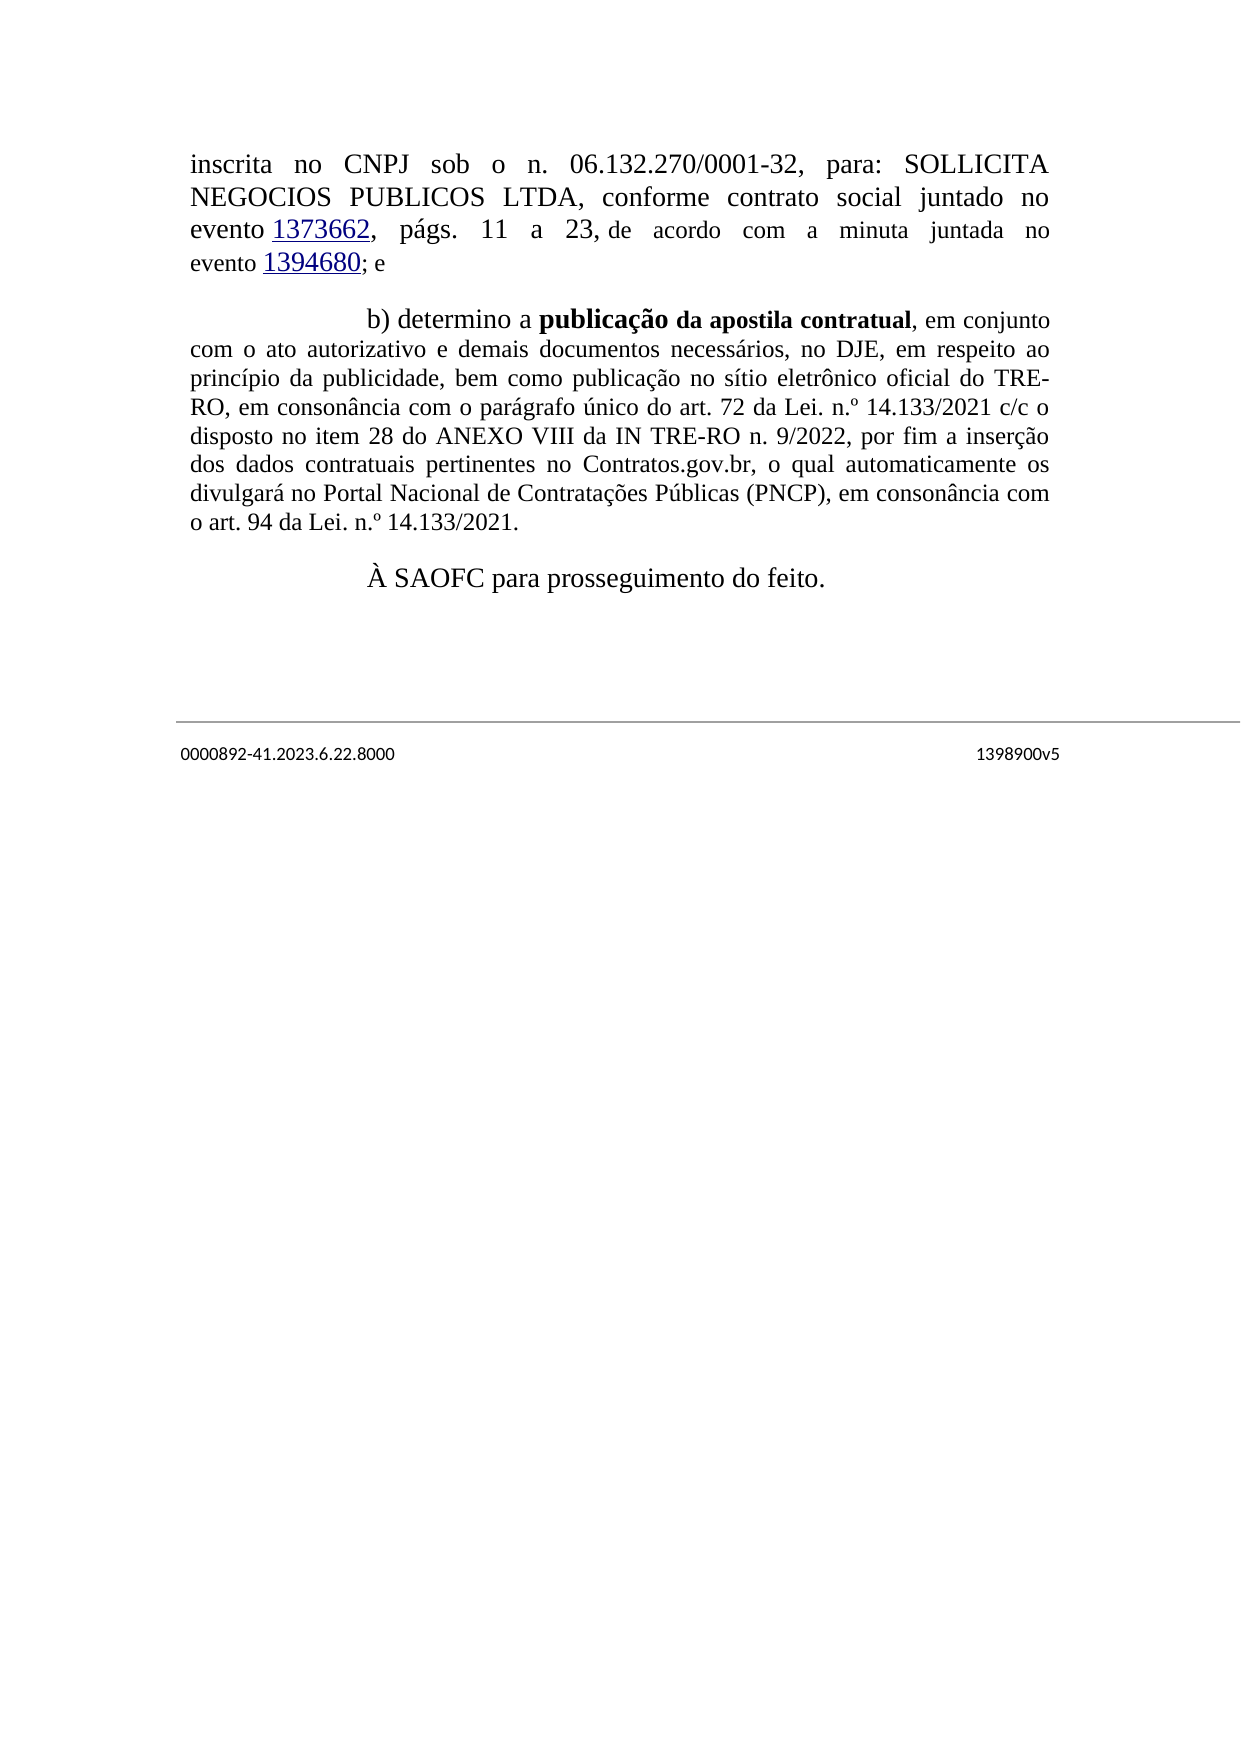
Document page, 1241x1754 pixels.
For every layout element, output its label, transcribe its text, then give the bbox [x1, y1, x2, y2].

table_header [177, 606, 186, 660]
table_header [177, 660, 186, 714]
text inscrita no CNPJ sob o n. 06.132.270/0001-32, para: SOLLICITA NEGOCIOS PUBLICOS LTDA, conforme contrato social juntado no evento 1373662, págs. 11 a 23, de acordo com a minuta juntada no evento 1394680; e [190, 148, 1051, 277]
table_header 1398900v5 [620, 739, 1063, 785]
table_header [186, 606, 194, 660]
table_header 0000892-41.2023.6.22.8000 [177, 739, 620, 785]
text b) determino a publicação da apostila contratual, em conjunto com o ato autorizativo e demais documentos necessários, no DJE, em respeito ao princípio da publicidade, bem como publicação no sítio eletrônico oficial do TRE-RO, em consonância com o parágrafo único do art. 72 da Lei. n.º 14.133/2021 c/c o disposto no item 28 do ANEXO VIII da IN TRE-RO n. 9/2022, por fim a inserção dos dados contratuais pertinentes no Contratos.gov.br, o qual automaticamente os divulgará no Portal Nacional de Contratações Públicas (PNCP), em consonância com o art. 94 da Lei. n.º 14.133/2021. [190, 302, 1051, 536]
text À SAOFC para prosseguimento do feito. [190, 561, 1051, 593]
table_header [186, 660, 194, 714]
